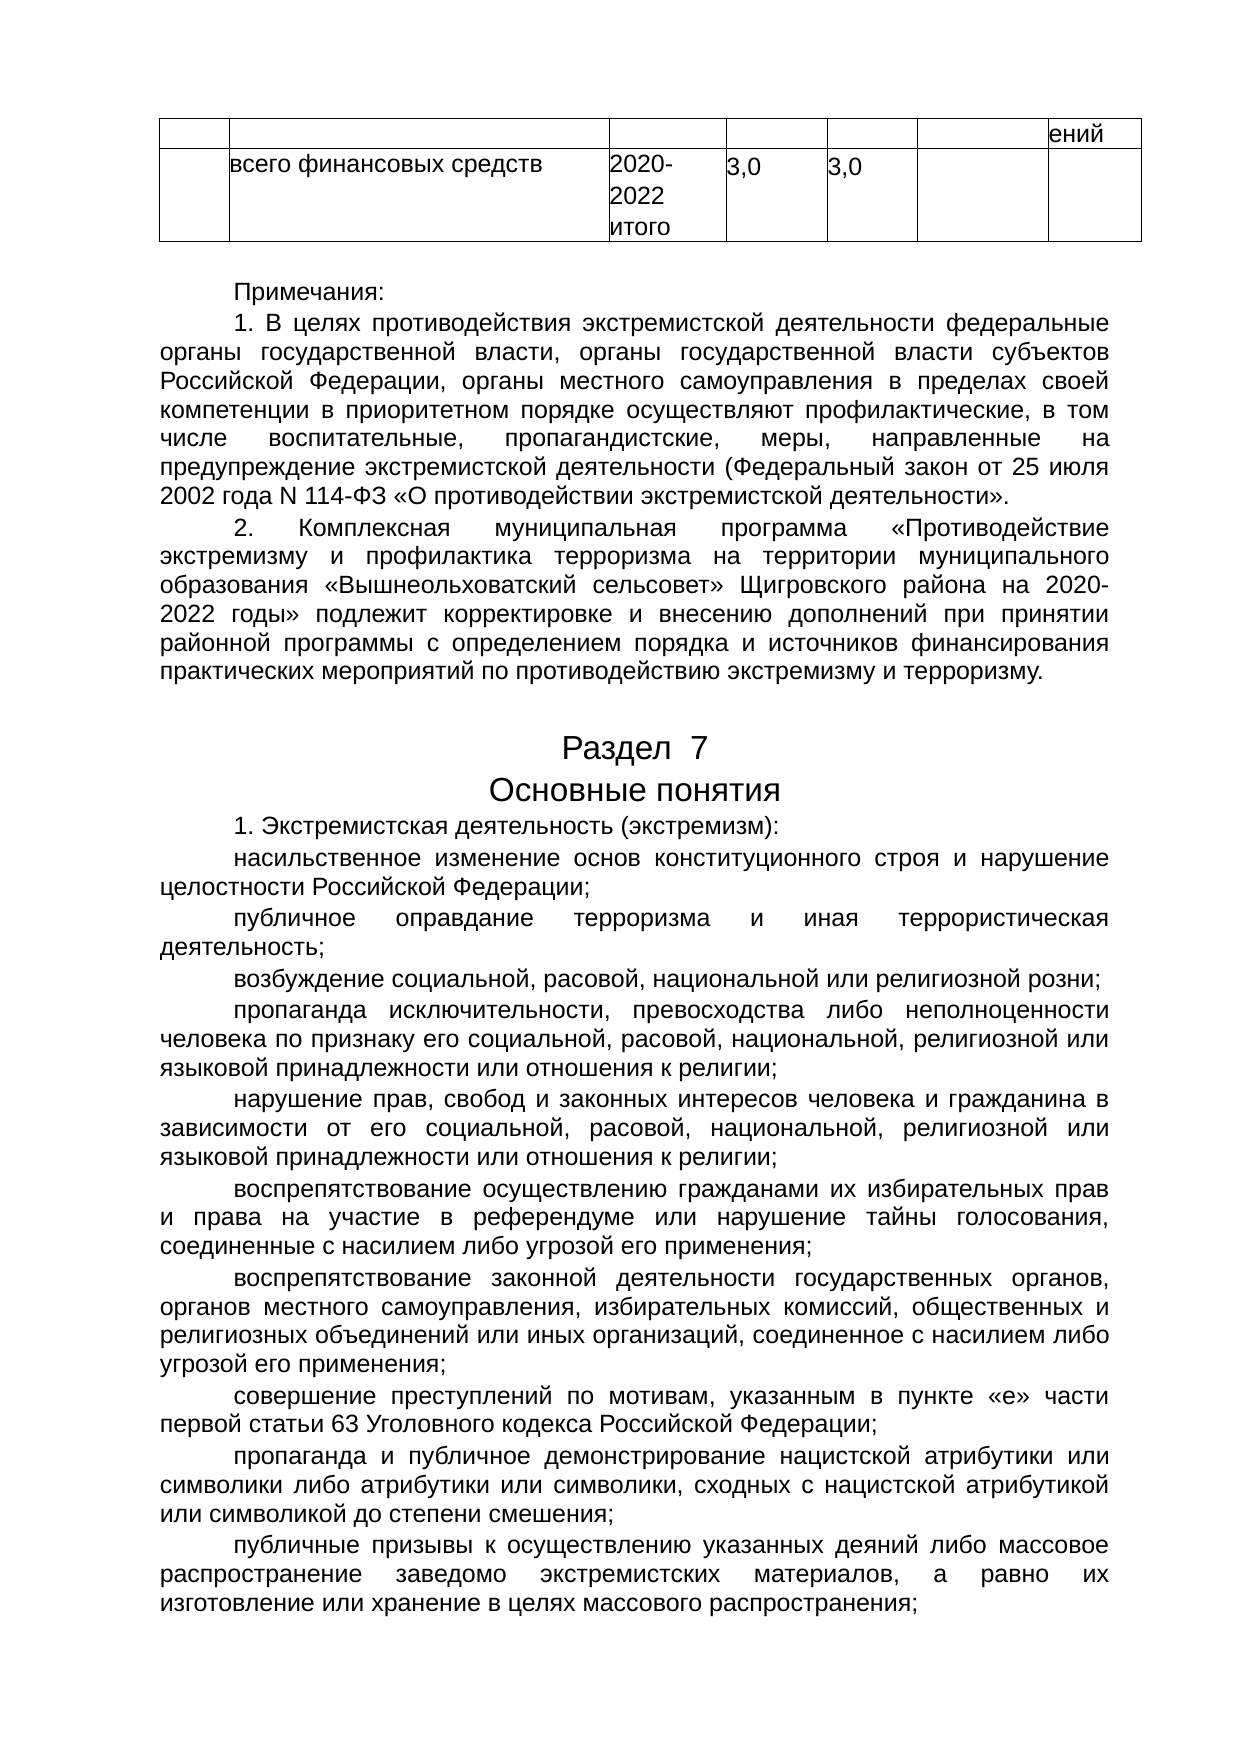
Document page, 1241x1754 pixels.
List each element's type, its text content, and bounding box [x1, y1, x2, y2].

table_cell [918, 119, 1048, 148]
text публичные призывы к осуществлению указанных деяний либо массовое распространение заведомо экстремистских материалов, а равно их изготовление или хранение в целях массового распространения; [159, 1530, 1110, 1616]
text совершение преступлений по мотивам, указанным в пункте «е» части первой статьи 63 Уголовного кодекса Российской Федерации; [159, 1381, 1110, 1438]
text насильственное изменение основ конституционного строя и нарушение целостности Российской Федерации; [159, 843, 1110, 900]
text Раздел 7 [159, 728, 1110, 767]
table_cell всего финансовых средств [230, 149, 609, 241]
table_cell [918, 149, 1048, 241]
table_cell [160, 149, 229, 241]
table_cell 3,0 [828, 149, 917, 241]
table_cell [1049, 149, 1141, 241]
text 1. В целях противодействия экстремистской деятельности федеральные органы государственной власти, органы государственной власти субъектов Российской Федерации, органы местного самоуправления в пределах своей компетенции в приоритетном порядке осуществляют профилактические, в том числе воспитательные, пропагандистские, меры, направленные на предупреждение экстремистской деятельности (Федеральный закон от 25 июля 2002 года N 114-ФЗ «О противодействии экстремистской деятельности». [159, 308, 1110, 509]
text Примечания: [159, 277, 1110, 305]
table_cell [230, 119, 609, 148]
text возбуждение социальной, расовой, национальной или религиозной розни; [159, 963, 1110, 992]
text публичное оправдание терроризма и иная террористическая деятельность; [159, 903, 1110, 961]
text воспрепятствование законной деятельности государственных органов, органов местного самоуправления, избирательных комиссий, общественных и религиозных объединений или иных организаций, соединенное с насилием либо угрозой его применения; [159, 1263, 1110, 1378]
text воспрепятствование осуществлению гражданами их избирательных прав и права на участие в референдуме или нарушение тайны голосования, соединенные с насилием либо угрозой его применения; [159, 1173, 1110, 1260]
table_cell [727, 119, 827, 148]
table_cell [610, 119, 726, 148]
table_cell 3,0 [727, 149, 827, 241]
text 1. Экстремистская деятельность (экстремизм): [159, 811, 1110, 840]
table_cell ений [1049, 119, 1141, 148]
text нарушение прав, свобод и законных интересов человека и гражданина в зависимости от его социальной, расовой, национальной, религиозной или языковой принадлежности или отношения к религии; [159, 1084, 1110, 1171]
text пропаганда исключительности, превосходства либо неполноценности человека по признаку его социальной, расовой, национальной, религиозной или языковой принадлежности или отношения к религии; [159, 995, 1110, 1081]
table_cell [160, 119, 229, 148]
table_cell 2020- 2022 итого [610, 149, 726, 241]
text Основные понятия [159, 770, 1110, 808]
text пропаганда и публичное демонстрирование нацистской атрибутики или символики либо атрибутики или символики, сходных с нацистской атрибутикой или символикой до степени смешения; [159, 1441, 1110, 1527]
text 2. Комплексная муниципальная программа «Противодействие экстремизму и профилактика терроризма на территории муниципального образования «Вышнеольховатский сельсовет» Щигровского района на 2020-2022 годы» подлежит корректировке и внесению дополнений при принятии районной программы с определением порядка и источников финансирования практических мероприятий по противодействию экстремизму и терроризму. [159, 512, 1110, 685]
table_cell [828, 119, 917, 148]
